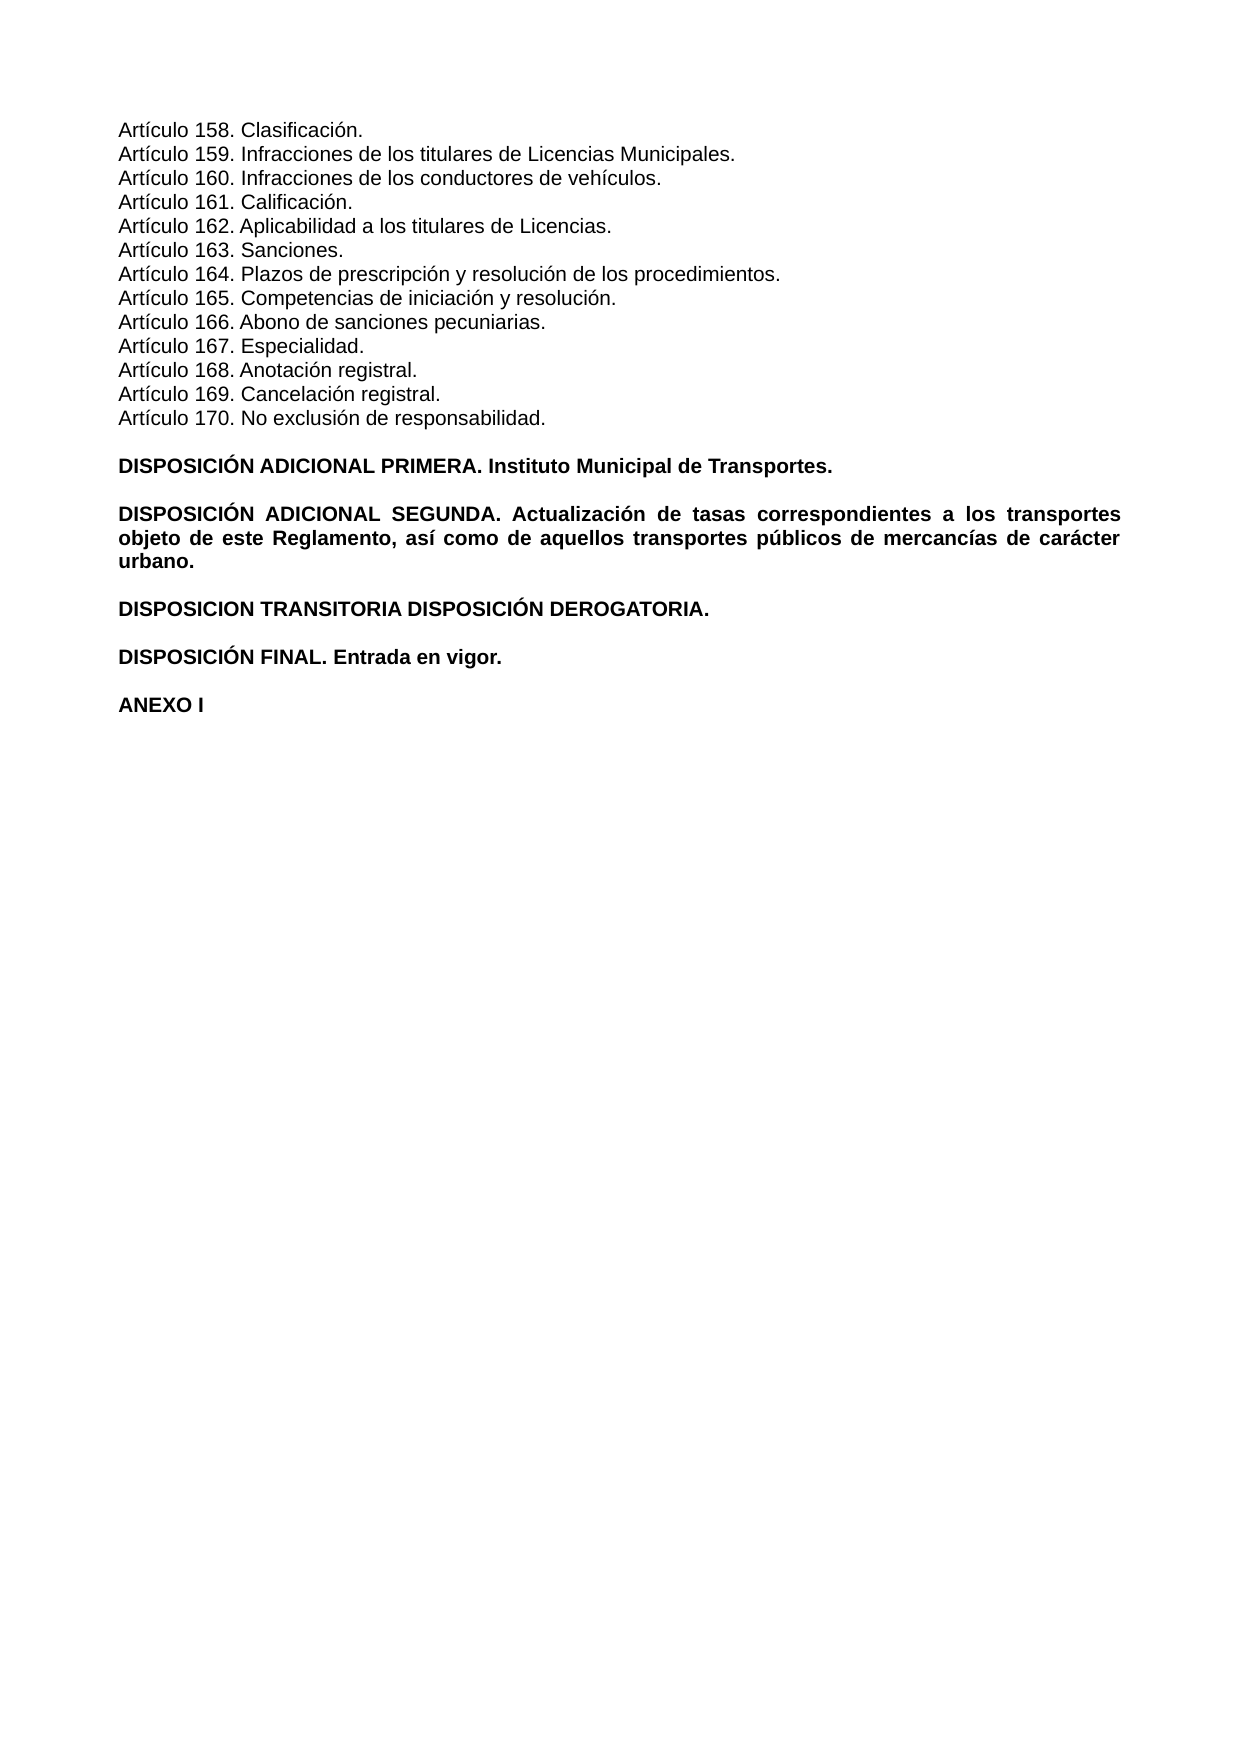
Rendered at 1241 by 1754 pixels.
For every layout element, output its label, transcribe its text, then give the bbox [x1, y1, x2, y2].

text Artículo 163. Sanciones. [118, 238, 1122, 262]
text DISPOSICIÓN FINAL. Entrada en vigor. [118, 645, 1122, 669]
text Artículo 164. Plazos de prescripción y resolución de los procedimientos. [118, 262, 1122, 286]
text ANEXO I [118, 693, 1122, 717]
text Artículo 161. Calificación. [118, 190, 1122, 214]
text Artículo 167. Especialidad. [118, 334, 1122, 358]
text Artículo 162. Aplicabilidad a los titulares de Licencias. [118, 214, 1122, 238]
text Artículo 158. Clasificación. [118, 118, 1122, 142]
text Artículo 160. Infracciones de los conductores de vehículos. [118, 166, 1122, 190]
text Artículo 169. Cancelación registral. [118, 382, 1122, 406]
text Artículo 168. Anotación registral. [118, 358, 1122, 382]
text DISPOSICION TRANSITORIA DISPOSICIÓN DEROGATORIA. [118, 597, 1122, 621]
text Artículo 159. Infracciones de los titulares de Licencias Municipales. [118, 142, 1122, 166]
text DISPOSICIÓN ADICIONAL PRIMERA. Instituto Municipal de Transportes. [118, 453, 1122, 477]
text Artículo 166. Abono de sanciones pecuniarias. [118, 310, 1122, 334]
text Artículo 170. No exclusión de responsabilidad. [118, 406, 1122, 429]
text DISPOSICIÓN ADICIONAL SEGUNDA. Actualización de tasas correspondientes a los transportes objeto de este Reglamento, así como de aquellos transportes públicos de mercancías de carácter urbano. [118, 501, 1122, 573]
text Artículo 165. Competencias de iniciación y resolución. [118, 286, 1122, 310]
